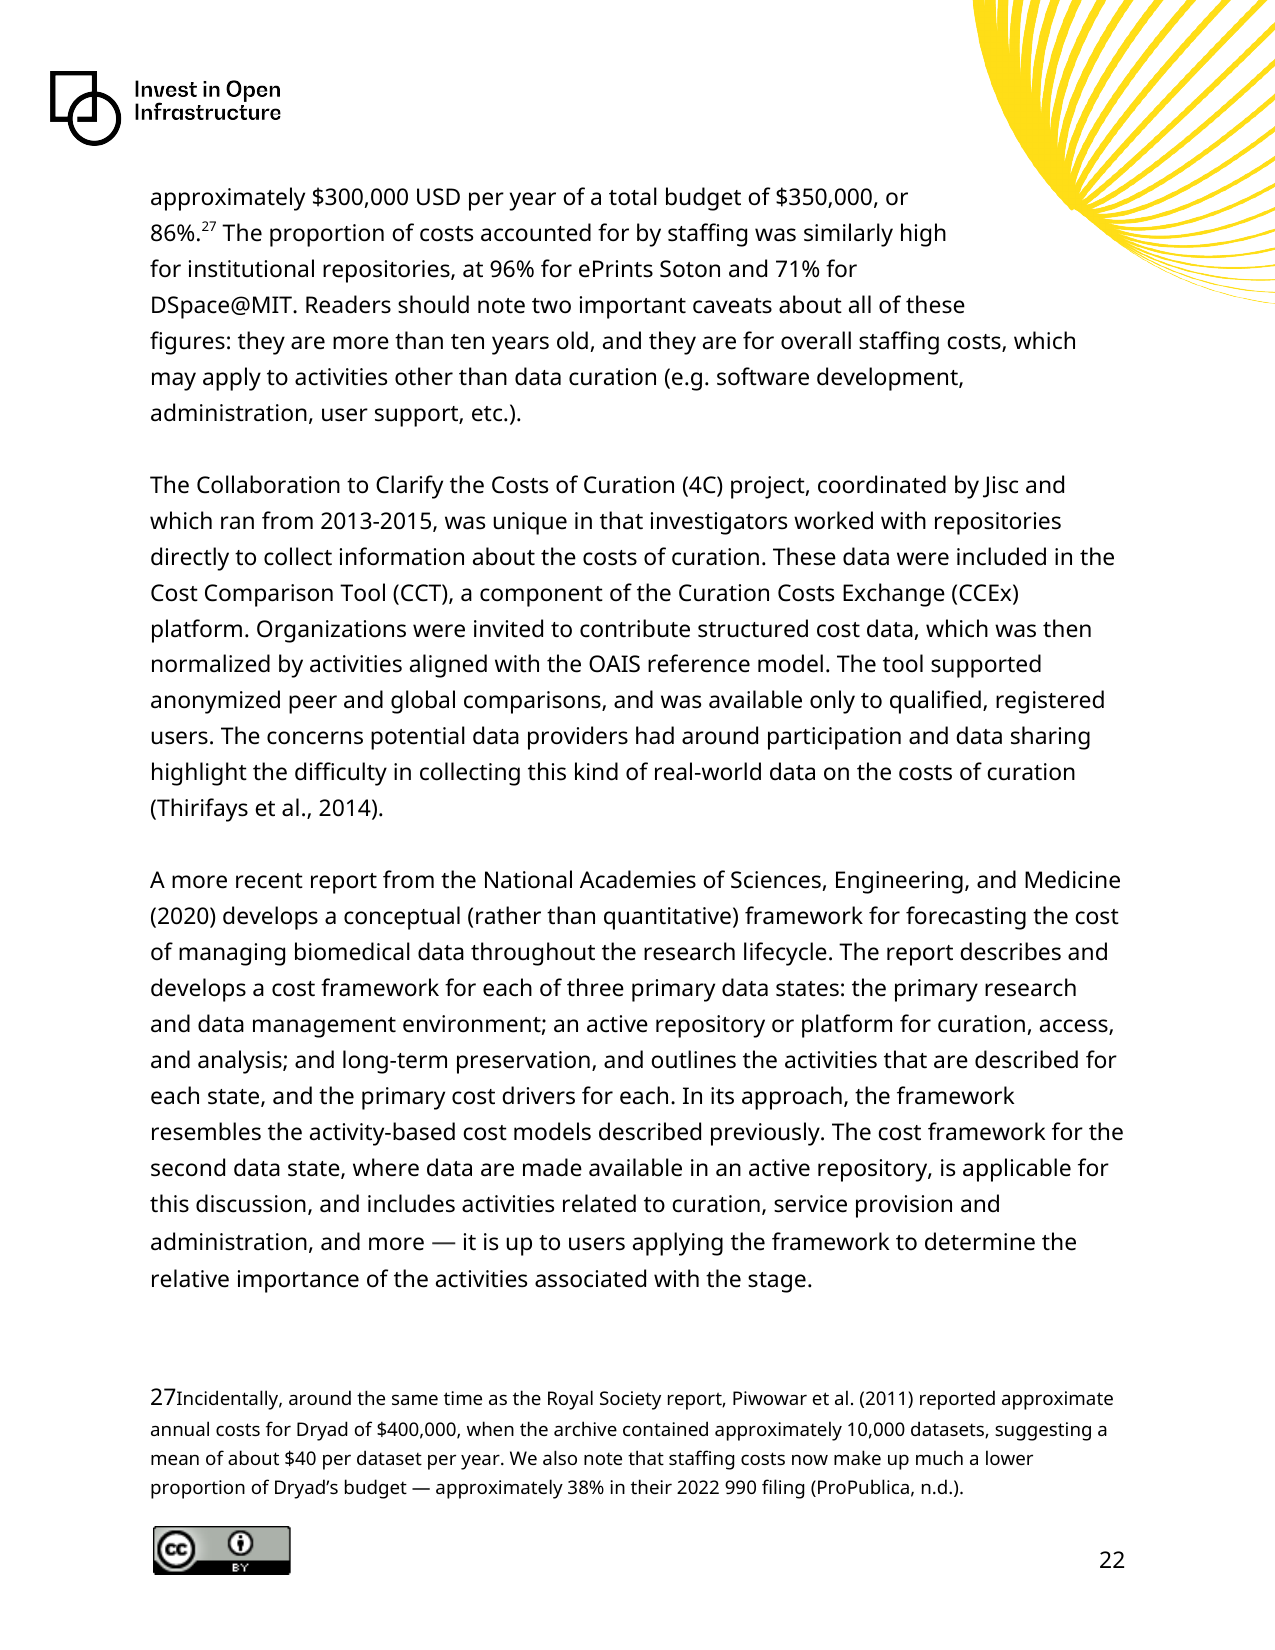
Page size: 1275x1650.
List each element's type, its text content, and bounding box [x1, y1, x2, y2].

picture [972, 0, 1275, 304]
text The Collaboration to Clarify the Costs of Curation (4C) project, coordinated by Jisc and which ran from 2013-2015, was unique in that investigators worked with repositories directly to collect information about the costs of curation. These data were included in the Cost Comparison Tool (CCT), a component of the Curation Costs Exchange (CCEx) platform. Organizations were invited to contribute structured cost data, which was then normalized by activities aligned with the OAIS reference model. The tool supported anonymized peer and global comparisons, and was available only to qualified, registered users. The concerns potential data providers had around participation and data sharing highlight the difficulty in collecting this kind of real-world data on the costs of curation (Thirifays et al., 2014). [150, 469, 1125, 823]
text A more recent report from the National Academies of Sciences, Engineering, and Medicine (2020) develops a conceptual (rather than quantitative) framework for forecasting the cost of managing biomedical data throughout the research lifecycle. The report describes and develops a cost framework for each of three primary data states: the primary research and data management environment; an active repository or platform for curation, access, and analysis; and long-term preservation, and outlines the activities that are described for each state, and the primary cost drivers for each. In its approach, the framework resembles the activity-based cost models described previously. The cost framework for the second data state, where data are made available in an active repository, is applicable for this discussion, and includes activities related to curation, service provision and administration, and more — it is up to users applying the framework to determine the relative importance of the activities associated with the stage. [150, 864, 1125, 1294]
text Incidentally, around the same time as the Royal Society report, Piwowar et al. (2011) reported approximate annual costs for Dryad of $400,000, when the archive contained approximately 10,000 datasets, suggesting a mean of about $40 per dataset per year. We also note that staffing costs now make up much a lower proportion of Dryad’s budget — approximately 38% in their 2022 990 filing (ProPublica, n.d.). [150, 1381, 1125, 1500]
text approximately $300,000 USD per year of a total budget of $350,000, or 86%. The proportion of costs accounted for by staffing was similarly high for institutional repositories, at 96% for ePrints Soton and 71% for DSpace@MIT. Readers should note two important caveats about all of these figures: they are more than ten years old, and they are for overall staffing costs, which may apply to activities other than data curation (e.g. software development, administration, user support, etc.). [150, 181, 1125, 428]
picture [50, 71, 281, 146]
picture [153, 1526, 291, 1575]
